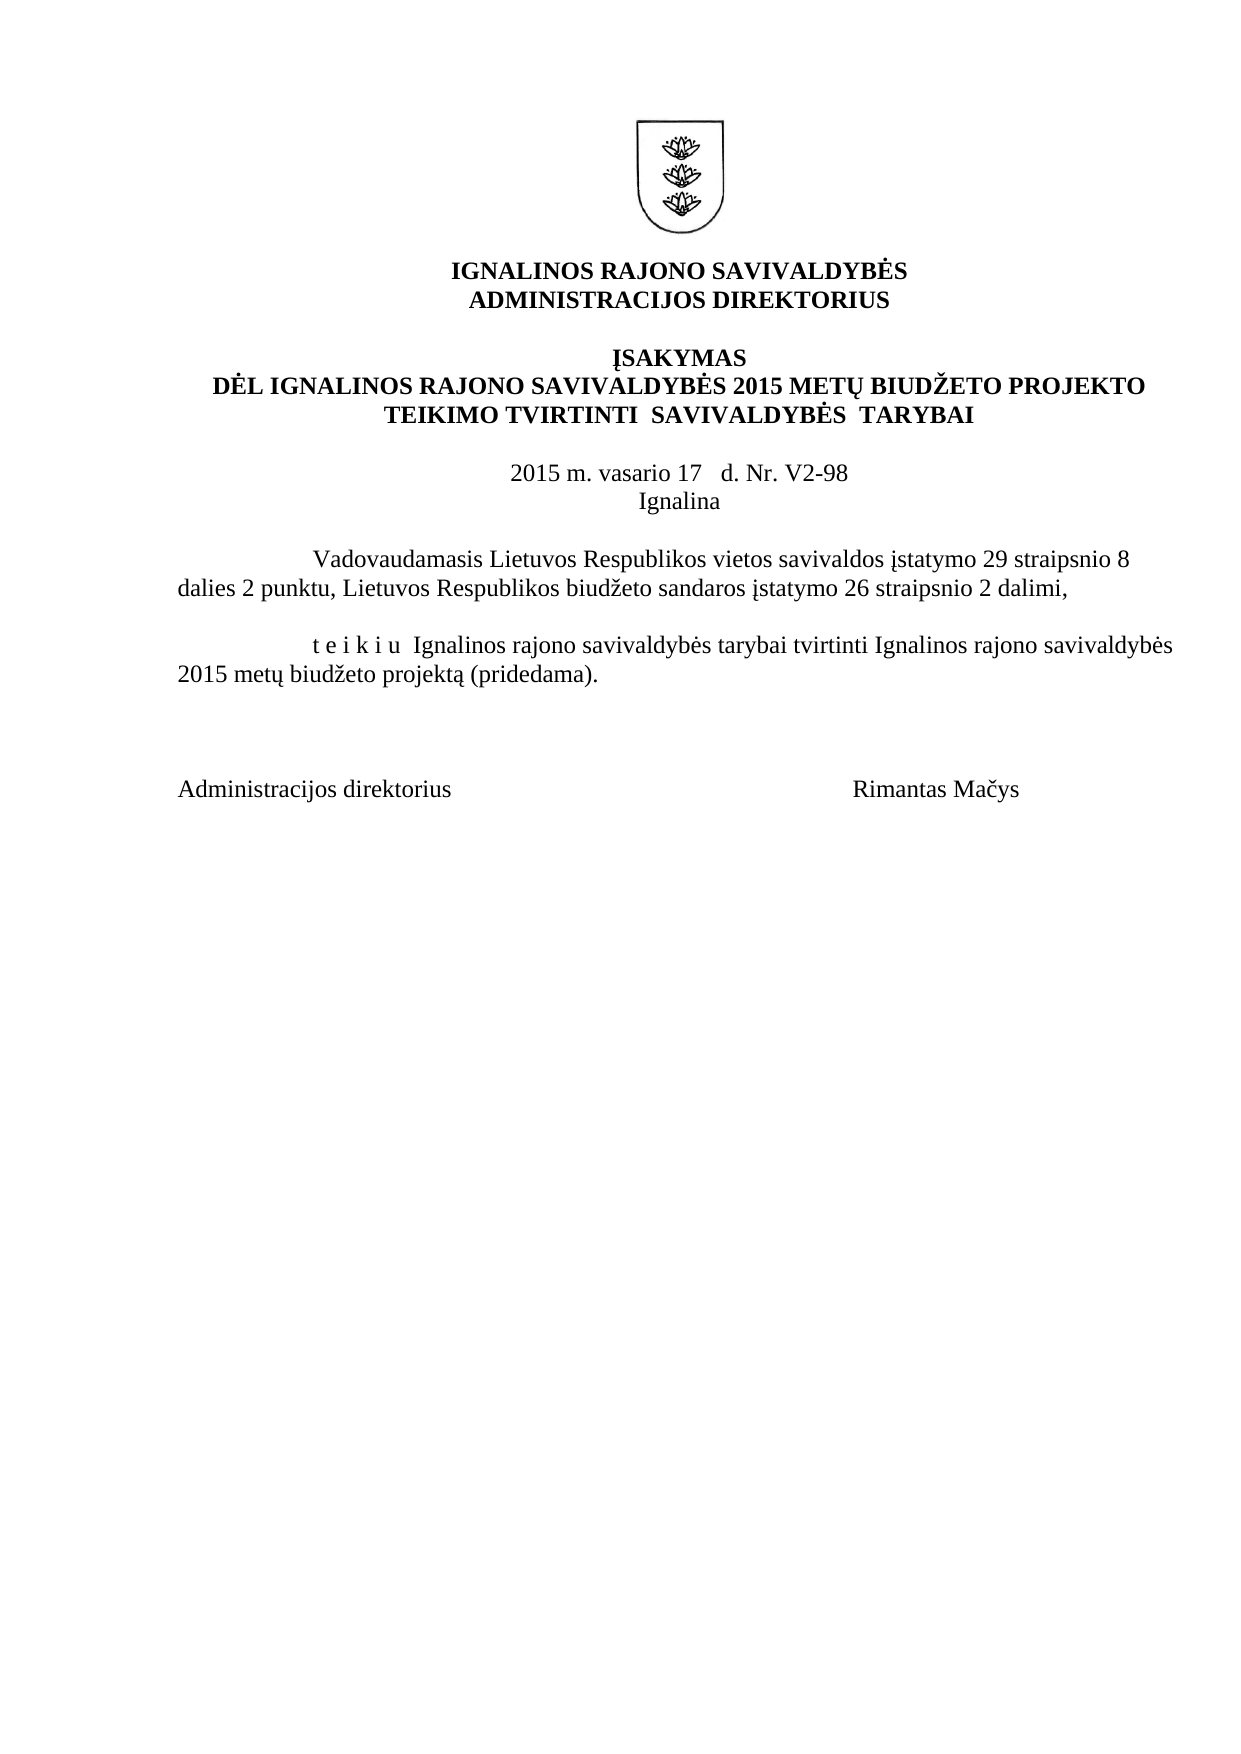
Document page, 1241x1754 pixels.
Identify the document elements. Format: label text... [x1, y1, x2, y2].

text DĖL IGNALINOS RAJONO SAVIVALDYBĖS 2015 METŲ BIUDŽETO PROJEKTO TEIKIMO TVIRTINTI SAVIVALDYBĖS TARYBAI [177, 371, 1181, 429]
text t e i k i u Ignalinos rajono savivaldybės tarybai tvirtinti Ignalinos rajono savivaldybės 2015 metų biudžeto projektą (pridedama). [177, 630, 1181, 688]
text ADMINISTRACIJOS DIREKTORIUS [177, 285, 1181, 314]
text ĮSAKYMAS [177, 343, 1181, 371]
text IGNALINOS RAJONO SAVIVALDYBĖS [177, 256, 1181, 285]
text Administracijos direktorius Rimantas Mačys [177, 774, 1181, 803]
text 2015 m. vasario 17 d. Nr. V2-98 [177, 458, 1181, 486]
text Ignalina [177, 486, 1181, 515]
text Vadovaudamasis Lietuvos Respublikos vietos savivaldos įstatymo 29 straipsnio 8 dalies 2 punktu, Lietuvos Respublikos biudžeto sandaros įstatymo 26 straipsnio 2 dalimi, [177, 544, 1181, 601]
